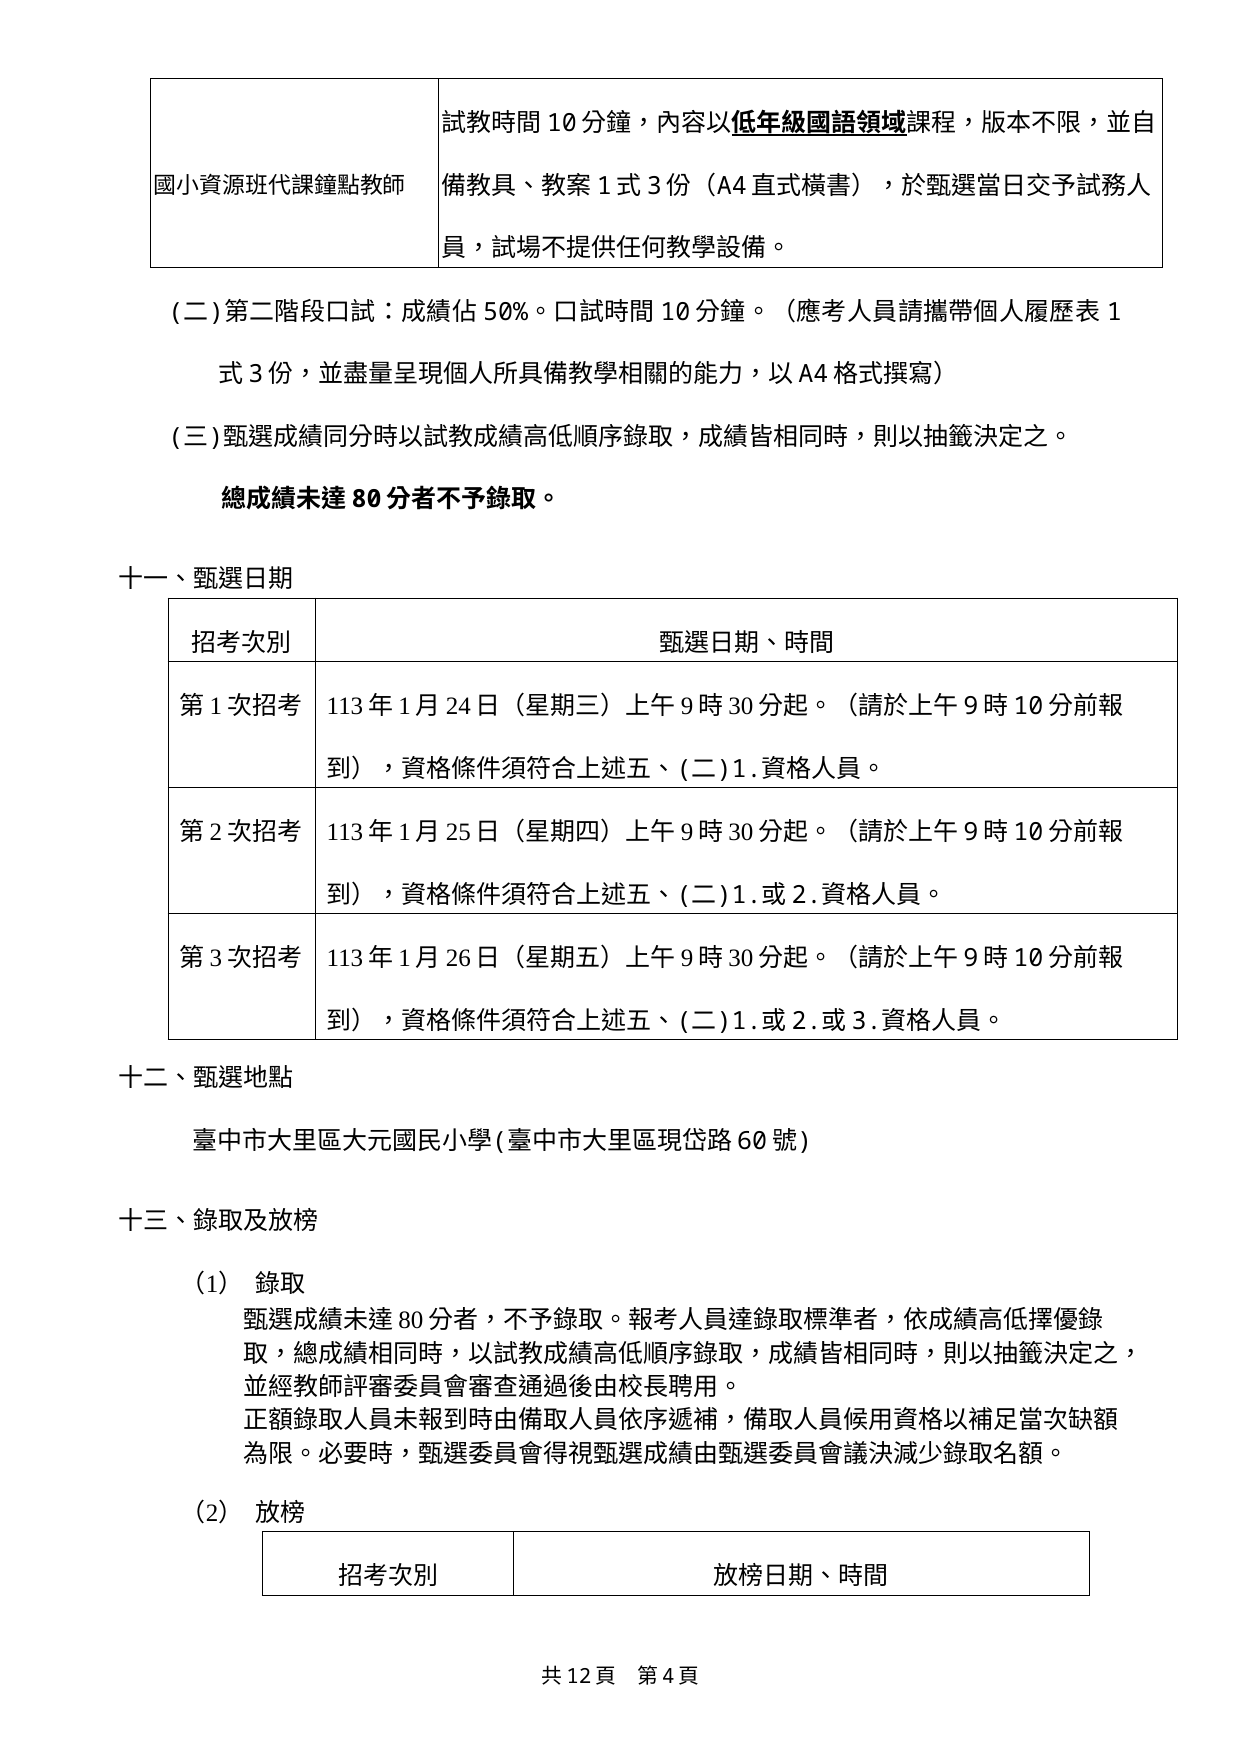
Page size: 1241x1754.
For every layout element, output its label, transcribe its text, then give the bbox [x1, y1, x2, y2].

table_header 招考次別 [263, 1532, 513, 1595]
table_cell 第3次招考 [169, 914, 315, 1039]
list 放榜 [181, 1469, 1122, 1531]
table_cell 113年1月25日（星期四）上午9時30分起。（請於上午9時10分前報到），資格條件須符合上述五、(二)1.或2.資格人員。 [316, 788, 1177, 913]
text 十二、甄選地點 [118, 1057, 1122, 1094]
list 錄取 [181, 1239, 1122, 1302]
text 正額錄取人員未報到時由備取人員依序遞補，備取人員候用資格以補足當次缺額為限。必要時，甄選委員會得視甄選成績由甄選委員會議決減少錄取名額。 [243, 1402, 1122, 1469]
table_header 放榜日期、時間 [514, 1532, 1089, 1595]
table_header 招考次別 [169, 599, 315, 661]
text (三)甄選成績同分時以試教成績高低順序錄取，成績皆相同時，則以抽籤決定之。 [168, 393, 1122, 455]
text 十一、甄選日期 [118, 535, 1122, 597]
table_cell 國小資源班代課鐘點教師 [151, 79, 438, 267]
text (二)第二階段口試：成績佔50%。口試時間10分鐘。（應考人員請攜帶個人履歷表1式3份，並盡量呈現個人所具備教學相關的能力，以A4格式撰寫） [168, 268, 1122, 393]
text 十三、錄取及放榜 [118, 1177, 1122, 1239]
table_cell 試教時間10分鐘，內容以低年級國語領域課程，版本不限，並自備教具、教案1式3份（A4直式橫書），於甄選當日交予試務人員，試場不提供任何教學設備。 [439, 79, 1162, 267]
text 臺中市大里區大元國民小學(臺中市大里區現岱路60號) [192, 1097, 1122, 1160]
table_cell 第1次招考 [169, 662, 315, 787]
table_cell 113年1月24日（星期三）上午9時30分起。（請於上午9時10分前報到），資格條件須符合上述五、(二)1.資格人員。 [316, 662, 1177, 787]
text 甄選成績未達80分者，不予錄取。報考人員達錄取標準者，依成績高低擇優錄取，總成績相同時，以試教成績高低順序錄取，成績皆相同時，則以抽籤決定之，並經教師評審委員會審查通過後由校長聘用。 [243, 1302, 1122, 1402]
table_header 甄選日期、時間 [316, 599, 1177, 661]
text 總成績未達80分者不予錄取。 [218, 455, 1122, 518]
table_cell 113年1月26日（星期五）上午9時30分起。（請於上午9時10分前報到），資格條件須符合上述五、(二)1.或2.或3.資格人員。 [316, 914, 1177, 1039]
table_cell 第2次招考 [169, 788, 315, 913]
